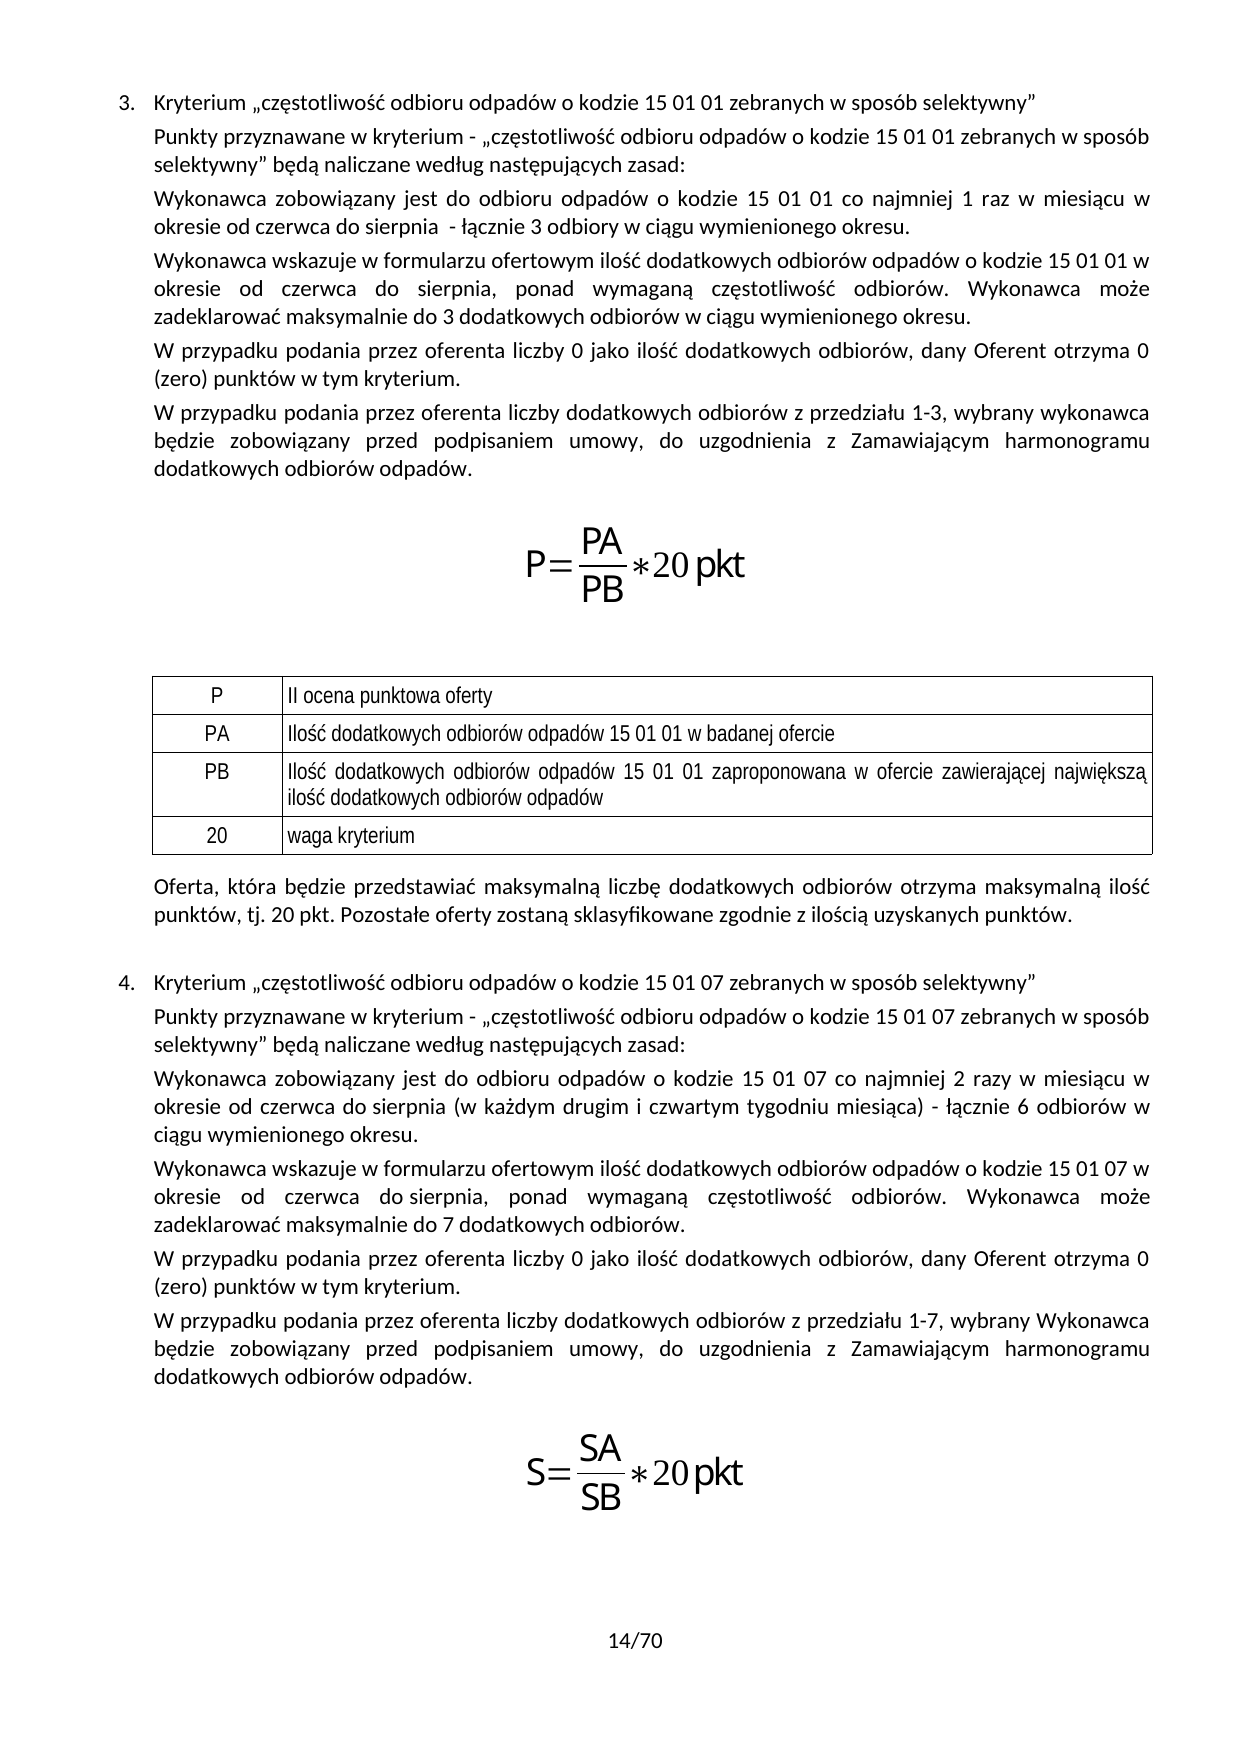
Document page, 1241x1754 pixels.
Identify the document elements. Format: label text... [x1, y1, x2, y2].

list Wykonawca zobowiązany jest do odbioru odpadów o kodzie 15 01 07 co najmniej 2 razy w miesiącu w okresie od czerwca do sierpnia (w każdym drugim i czwartym tygodniu miesiąca) - łącznie 6 odbiorów w ciągu wymienionego okresu. [118, 1064, 1152, 1148]
list Punkty przyznawane w kryterium - „częstotliwość odbioru odpadów o kodzie 15 01 07 zebranych w sposób selektywny” będą naliczane według następujących zasad: [118, 1002, 1152, 1058]
table_cell PB [153, 753, 282, 816]
list W przypadku podania przez oferenta liczby dodatkowych odbiorów z przedziału 1-7, wybrany Wykonawca będzie zobowiązany przed podpisaniem umowy, do uzgodnienia z Zamawiającym harmonogramu dodatkowych odbiorów odpadów. [118, 1306, 1152, 1390]
list W przypadku podania przez oferenta liczby 0 jako ilość dodatkowych odbiorów, dany Oferent otrzyma 0 (zero) punktów w tym kryterium. [118, 1244, 1152, 1300]
table_cell waga kryterium [283, 817, 1152, 854]
list Oferta, która będzie przedstawiać maksymalną liczbę dodatkowych odbiorów otrzyma maksymalną ilość punktów, tj. 20 pkt. Pozostałe oferty zostaną sklasyfikowane zgodnie z ilością uzyskanych punktów. [118, 872, 1152, 928]
table_cell 20 [153, 817, 282, 854]
table_cell Ilość dodatkowych odbiorów odpadów 15 01 01 zaproponowana w ofercie zawierającej największą ilość dodatkowych odbiorów odpadów [283, 753, 1152, 816]
list Punkty przyznawane w kryterium - „częstotliwość odbioru odpadów o kodzie 15 01 01 zebranych w sposób selektywny” będą naliczane według następujących zasad: [118, 122, 1152, 178]
list W przypadku podania przez oferenta liczby 0 jako ilość dodatkowych odbiorów, dany Oferent otrzyma 0 (zero) punktów w tym kryterium. [118, 336, 1152, 392]
list Wykonawca wskazuje w formularzu ofertowym ilość dodatkowych odbiorów odpadów o kodzie 15 01 01 w okresie od czerwca do sierpnia, ponad wymaganą częstotliwość odbiorów. Wykonawca może zadeklarować maksymalnie do 3 dodatkowych odbiorów w ciągu wymienionego okresu. [118, 246, 1152, 331]
table_cell Ilość dodatkowych odbiorów odpadów 15 01 01 w badanej ofercie [283, 715, 1152, 752]
list Kryterium „częstotliwość odbioru odpadów o kodzie 15 01 07 zebranych w sposób selektywny” [118, 968, 1152, 996]
list Wykonawca zobowiązany jest do odbioru odpadów o kodzie 15 01 01 co najmniej 1 raz w miesiącu w okresie od czerwca do sierpnia - łącznie 3 odbiory w ciągu wymienionego okresu. [118, 184, 1152, 241]
table_header II ocena punktowa oferty [283, 677, 1152, 714]
list Kryterium „częstotliwość odbioru odpadów o kodzie 15 01 01 zebranych w sposób selektywny” [118, 88, 1152, 117]
table_cell PA [153, 715, 282, 752]
list W przypadku podania przez oferenta liczby dodatkowych odbiorów z przedziału 1-3, wybrany wykonawca będzie zobowiązany przed podpisaniem umowy, do uzgodnienia z Zamawiającym harmonogramu dodatkowych odbiorów odpadów. [118, 398, 1152, 482]
list Wykonawca wskazuje w formularzu ofertowym ilość dodatkowych odbiorów odpadów o kodzie 15 01 07 w okresie od czerwca do sierpnia, ponad wymaganą częstotliwość odbiorów. Wykonawca może zadeklarować maksymalnie do 7 dodatkowych odbiorów. [118, 1154, 1152, 1238]
table_header P [153, 677, 282, 714]
